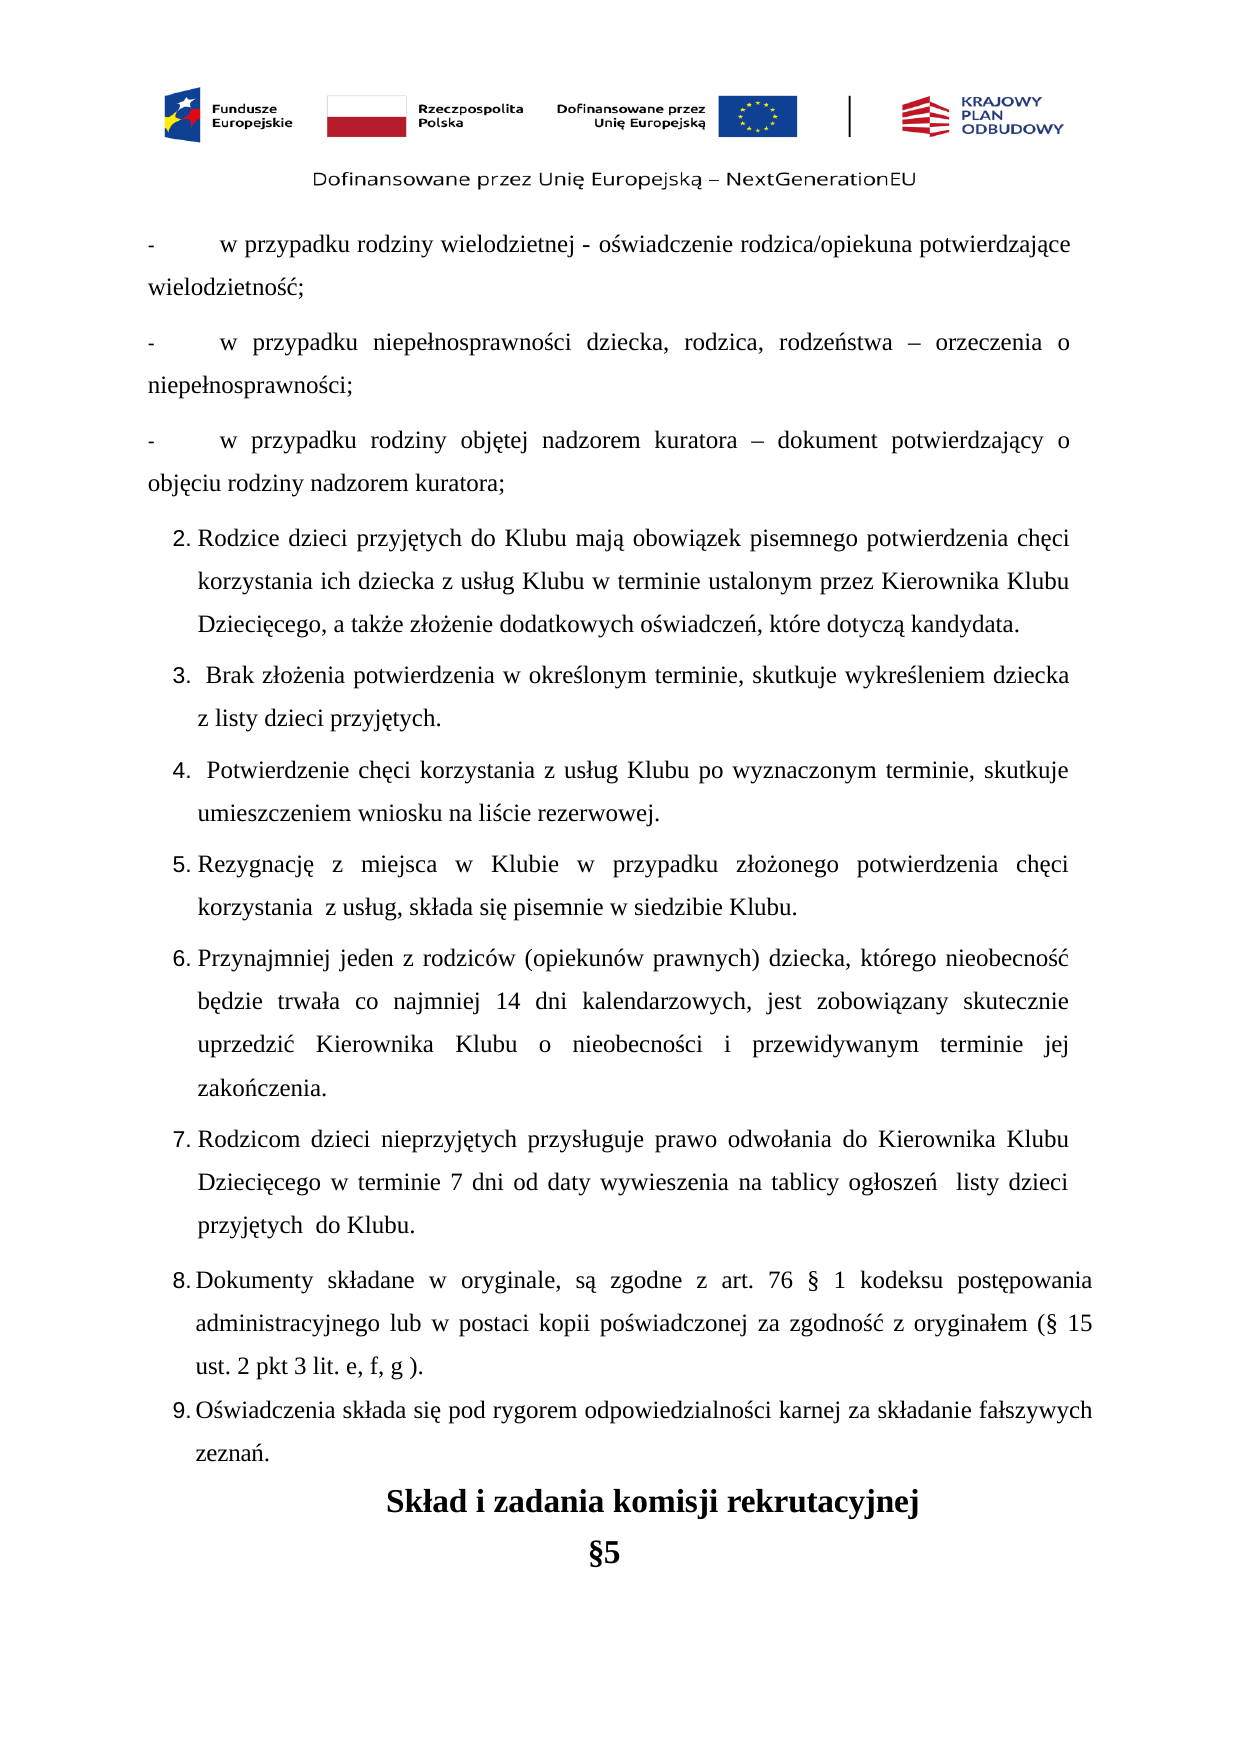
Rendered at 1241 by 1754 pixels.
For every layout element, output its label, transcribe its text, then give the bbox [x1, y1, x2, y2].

list w przypadku rodziny objętej nadzorem kuratora – dokument potwierdzający o objęciu rodziny nadzorem kuratora; [148, 425, 1071, 497]
list Dokumenty składane w oryginale, są zgodne z art. 76 § 1 kodeksu postępowania administracyjnego lub w postaci kopii poświadczonej za zgodność z oryginałem (§ 15 ust. 2 pkt 3 lit. e, f, g ). [172, 1265, 1093, 1380]
list w przypadku rodziny wielodzietnej - oświadczenie rodzica/opiekuna potwierdzające wielodzietność; [148, 229, 1071, 301]
list Rodzice dzieci przyjętych do Klubu mają obowiązek pisemnego potwierdzenia chęci korzystania ich dziecka z usług Klubu w terminie ustalonym przez Kierownika Klubu Dziecięcego, a także złożenie dodatkowych oświadczeń, które dotyczą kandydata. [172, 523, 1071, 638]
list Brak złożenia potwierdzenia w określonym terminie, skutkuje wykreśleniem dziecka z listy dzieci przyjętych. [172, 660, 1070, 732]
subtitle Skład i zadania komisji rekrutacyjnej [213, 1481, 1093, 1519]
list Rezygnację z miejsca w Klubie w przypadku złożonego potwierdzenia chęci korzystania z usług, składa się pisemnie w siedzibie Klubu. [172, 849, 1070, 921]
list w przypadku niepełnosprawności dziecka, rodzica, rodzeństwa – orzeczenia o niepełnosprawności; [148, 327, 1071, 399]
list Przynajmniej jeden z rodziców (opiekunów prawnych) dziecka, którego nieobecność będzie trwała co najmniej 14 dni kalendarzowych, jest zobowiązany skutecznie uprzedzić Kierownika Klubu o nieobecności i przewidywanym terminie jej zakończenia. [172, 943, 1070, 1101]
list Rodzicom dzieci nieprzyjętych przysługuje prawo odwołania do Kierownika Klubu Dziecięcego w terminie 7 dni od daty wywieszenia na tablicy ogłoszeń listy dzieci przyjętych do Klubu. [172, 1124, 1070, 1239]
list Oświadczenia składa się pod rygorem odpowiedzialności karnej za składanie fałszywych zeznań. [172, 1395, 1093, 1467]
list Potwierdzenie chęci korzystania z usług Klubu po wyznaczonym terminie, skutkuje umieszczeniem wniosku na liście rezerwowej. [172, 755, 1070, 827]
subtitle §5 [148, 1532, 1061, 1571]
